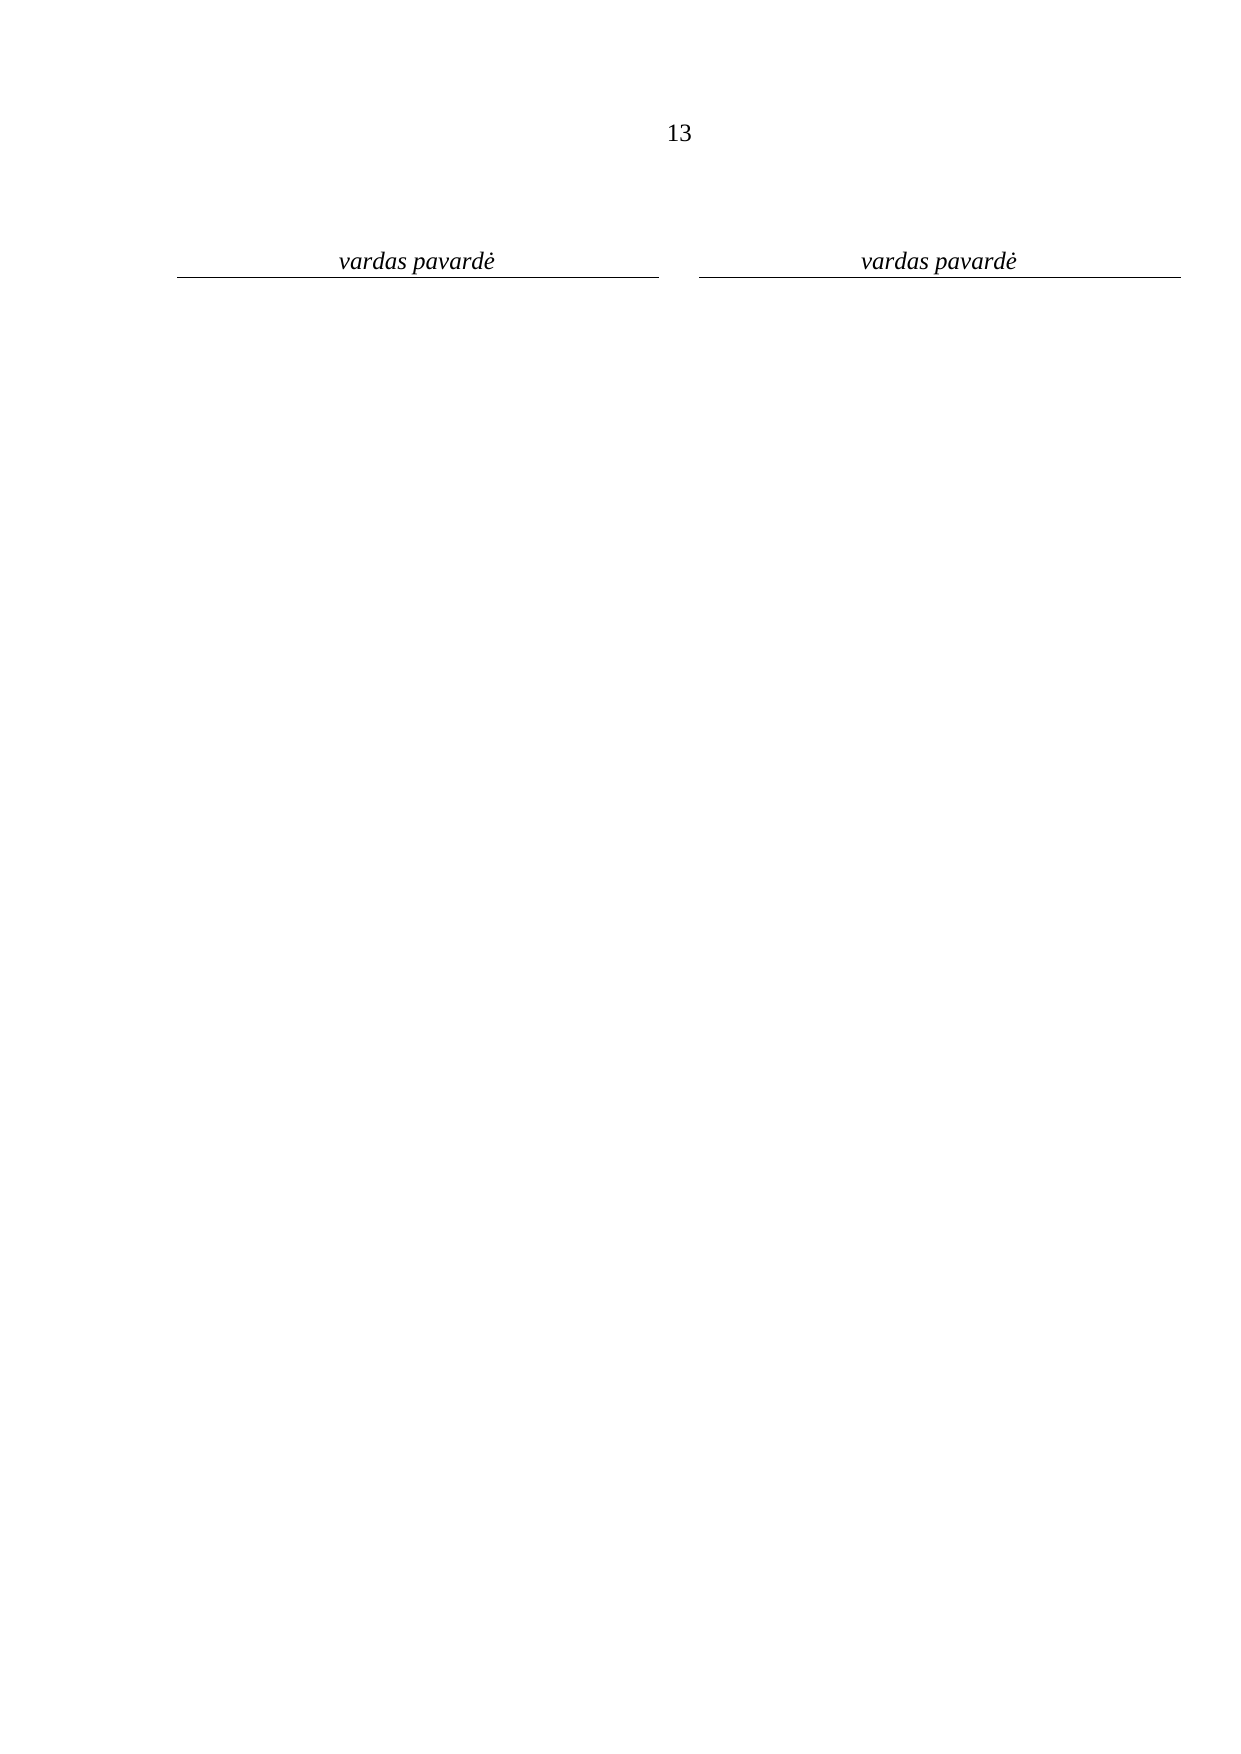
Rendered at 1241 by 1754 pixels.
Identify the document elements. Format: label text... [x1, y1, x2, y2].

table_cell [659, 176, 699, 206]
table_cell vardas pavardė [177, 246, 659, 277]
table_cell [177, 206, 659, 246]
table_cell [177, 278, 659, 319]
table_cell vardas pavardė [699, 246, 1181, 277]
table_cell [659, 277, 699, 319]
table_cell [699, 176, 1181, 206]
table_cell [699, 206, 1181, 246]
table_cell [659, 206, 699, 246]
table_cell [177, 176, 659, 206]
table_cell [699, 278, 1181, 319]
table_cell [659, 246, 699, 277]
